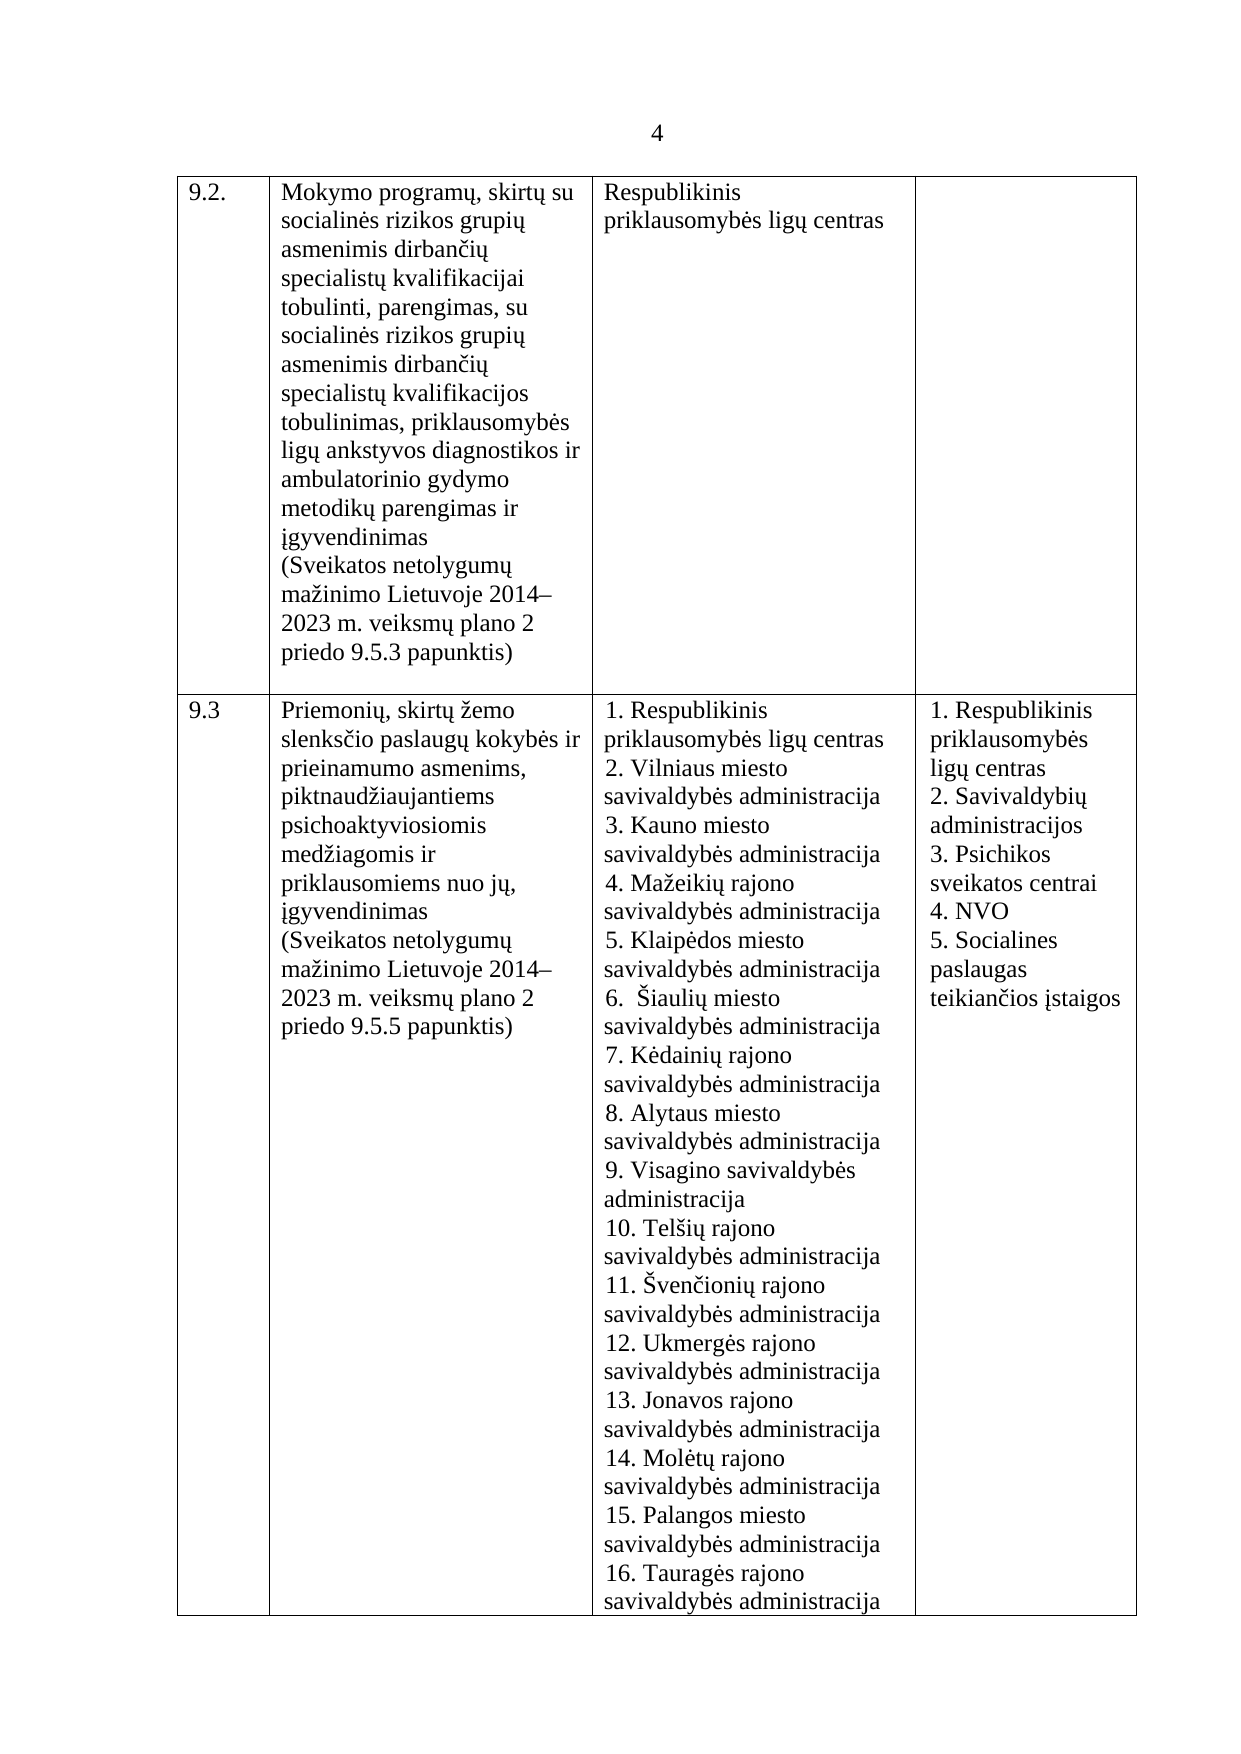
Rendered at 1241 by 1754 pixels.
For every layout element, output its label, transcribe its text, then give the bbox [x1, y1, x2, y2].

table_cell 1. Respublikinis priklausomybės ligų centras 2. Savivaldybių administracijos 3. Psichikos sveikatos centrai 4. NVO 5. Socialines paslaugas teikiančios įstaigos [916, 695, 1136, 1615]
table_cell 1. Respublikinis priklausomybės ligų centras 2. Vilniaus miesto savivaldybės administracija 3. Kauno miesto savivaldybės administracija 4. Mažeikių rajono savivaldybės administracija 5. Klaipėdos miesto savivaldybės administracija 6. Šiaulių miesto savivaldybės administracija 7. Kėdainių rajono savivaldybės administracija 8. Alytaus miesto savivaldybės administracija 9. Visagino savivaldybės administracija 10. Telšių rajono savivaldybės administracija 11. Švenčionių rajono savivaldybės administracija 12. Ukmergės rajono savivaldybės administracija 13. Jonavos rajono savivaldybės administracija 14. Molėtų rajono savivaldybės administracija 15. Palangos miesto savivaldybės administracija 16. Tauragės rajono savivaldybės administracija [593, 695, 915, 1615]
table_cell [916, 177, 1136, 694]
table_cell Priemonių, skirtų žemo slenksčio paslaugų kokybės ir prieinamumo asmenims, piktnaudžiaujantiems psichoaktyviosiomis medžiagomis ir priklausomiems nuo jų, įgyvendinimas (Sveikatos netolygumų mažinimo Lietuvoje 2014–2023 m. veiksmų plano 2 priedo 9.5.5 papunktis) [270, 695, 592, 1615]
table_cell 9.2. [178, 177, 269, 694]
table_cell 9.3 [178, 695, 269, 1615]
table_cell Mokymo programų, skirtų su socialinės rizikos grupių asmenimis dirbančių specialistų kvalifikacijai tobulinti, parengimas, su socialinės rizikos grupių asmenimis dirbančių specialistų kvalifikacijos tobulinimas, priklausomybės ligų ankstyvos diagnostikos ir ambulatorinio gydymo metodikų parengimas ir įgyvendinimas (Sveikatos netolygumų mažinimo Lietuvoje 2014–2023 m. veiksmų plano 2 priedo 9.5.3 papunktis) [270, 177, 592, 694]
table_cell Respublikinis priklausomybės ligų centras [593, 177, 915, 694]
